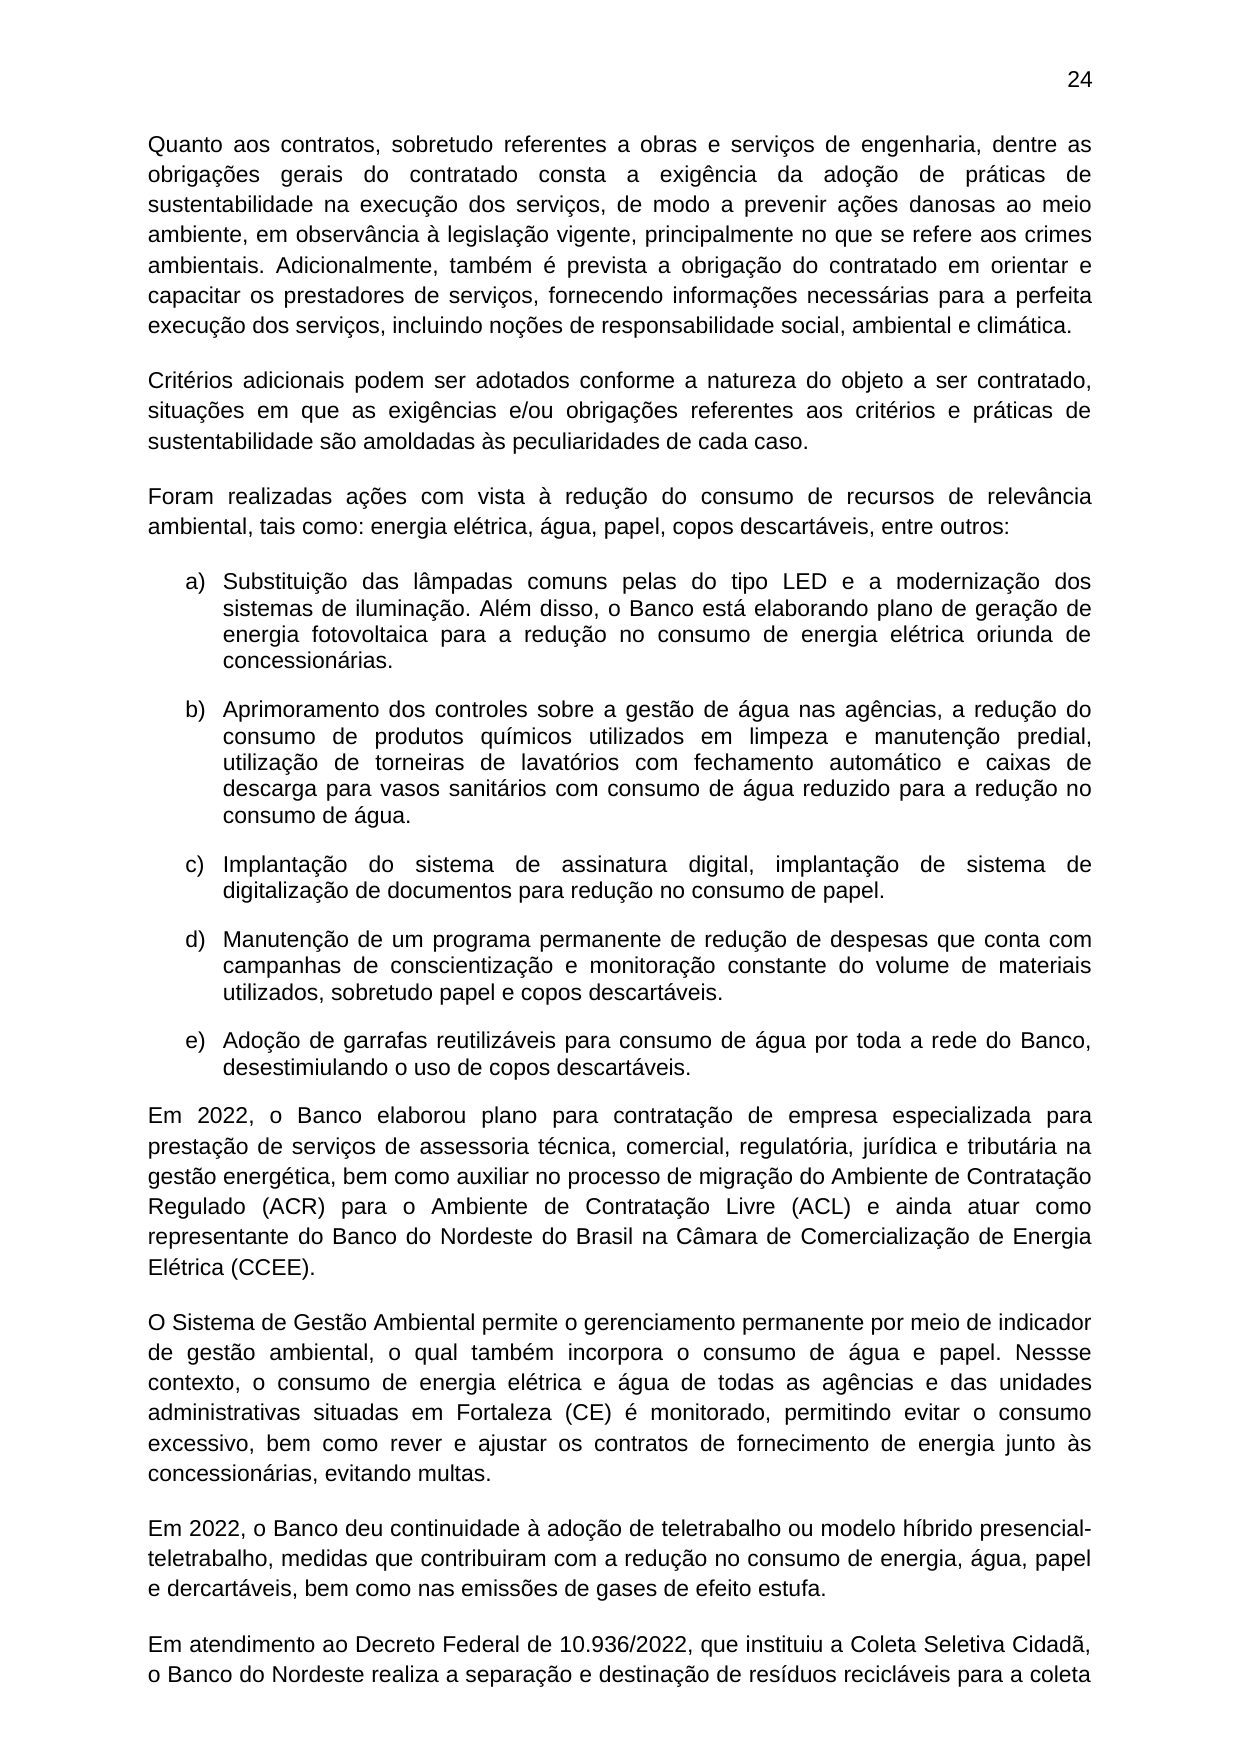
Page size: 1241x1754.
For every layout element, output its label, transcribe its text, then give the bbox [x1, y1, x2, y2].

text Em 2022, o Banco deu continuidade à adoção de teletrabalho ou modelo híbrido presencial-teletrabalho, medidas que contribuiram com a redução no consumo de energia, água, papel e dercartáveis, bem como nas emissões de gases de efeito estufa. [148, 1515, 1092, 1602]
text Quanto aos contratos, sobretudo referentes a obras e serviços de engenharia, dentre as obrigações gerais do contratado consta a exigência da adoção de práticas de sustentabilidade na execução dos serviços, de modo a prevenir ações danosas ao meio ambiente, em observância à legislação vigente, principalmente no que se refere aos crimes ambientais. Adicionalmente, também é prevista a obrigação do contratado em orientar e capacitar os prestadores de serviços, fornecendo informações necessárias para a perfeita execução dos serviços, incluindo noções de responsabilidade social, ambiental e climática. [148, 131, 1092, 338]
list Substituição das lâmpadas comuns pelas do tipo LED e a modernização dos sistemas de iluminação. Além disso, o Banco está elaborando plano de geração de energia fotovoltaica para a redução no consumo de energia elétrica oriunda de concessionárias. [185, 568, 1092, 674]
text Em 2022, o Banco elaborou plano para contratação de empresa especializada para prestação de serviços de assessoria técnica, comercial, regulatória, jurídica e tributária na gestão energética, bem como auxiliar no processo de migração do Ambiente de Contratação Regulado (ACR) para o Ambiente de Contratação Livre (ACL) e ainda atuar como representante do Banco do Nordeste do Brasil na Câmara de Comercialização de Energia Elétrica (CCEE). [148, 1102, 1092, 1280]
list Manutenção de um programa permanente de redução de despesas que conta com campanhas de conscientização e monitoração constante do volume de materiais utilizados, sobretudo papel e copos descartáveis. [185, 926, 1092, 1005]
list Implantação do sistema de assinatura digital, implantação de sistema de digitalização de documentos para redução no consumo de papel. [185, 851, 1092, 903]
text Critérios adicionais podem ser adotados conforme a natureza do objeto a ser contratado, situações em que as exigências e/ou obrigações referentes aos critérios e práticas de sustentabilidade são amoldadas às peculiaridades de cada caso. [148, 367, 1092, 454]
text Em atendimento ao Decreto Federal de 10.936/2022, que instituiu a Coleta Seletiva Cidadã, o Banco do Nordeste realiza a separação e destinação de resíduos recicláveis para a coleta [148, 1631, 1092, 1687]
text O Sistema de Gestão Ambiental permite o gerenciamento permanente por meio de indicador de gestão ambiental, o qual também incorpora o consumo de água e papel. Nessse contexto, o consumo de energia elétrica e água de todas as agências e das unidades administrativas situadas em Fortaleza (CE) é monitorado, permitindo evitar o consumo excessivo, bem como rever e ajustar os contratos de fornecimento de energia junto às concessionárias, evitando multas. [148, 1309, 1092, 1486]
list Adoção de garrafas reutilizáveis para consumo de água por toda a rede do Banco, desestimiulando o uso de copos descartáveis. [185, 1027, 1092, 1080]
text Foram realizadas ações com vista à redução do consumo de recursos de relevância ambiental, tais como: energia elétrica, água, papel, copos descartáveis, entre outros: [148, 483, 1092, 539]
list Aprimoramento dos controles sobre a gestão de água nas agências, a redução do consumo de produtos químicos utilizados em limpeza e manutenção predial, utilização de torneiras de lavatórios com fechamento automático e caixas de descarga para vasos sanitários com consumo de água reduzido para a redução no consumo de água. [185, 696, 1092, 828]
